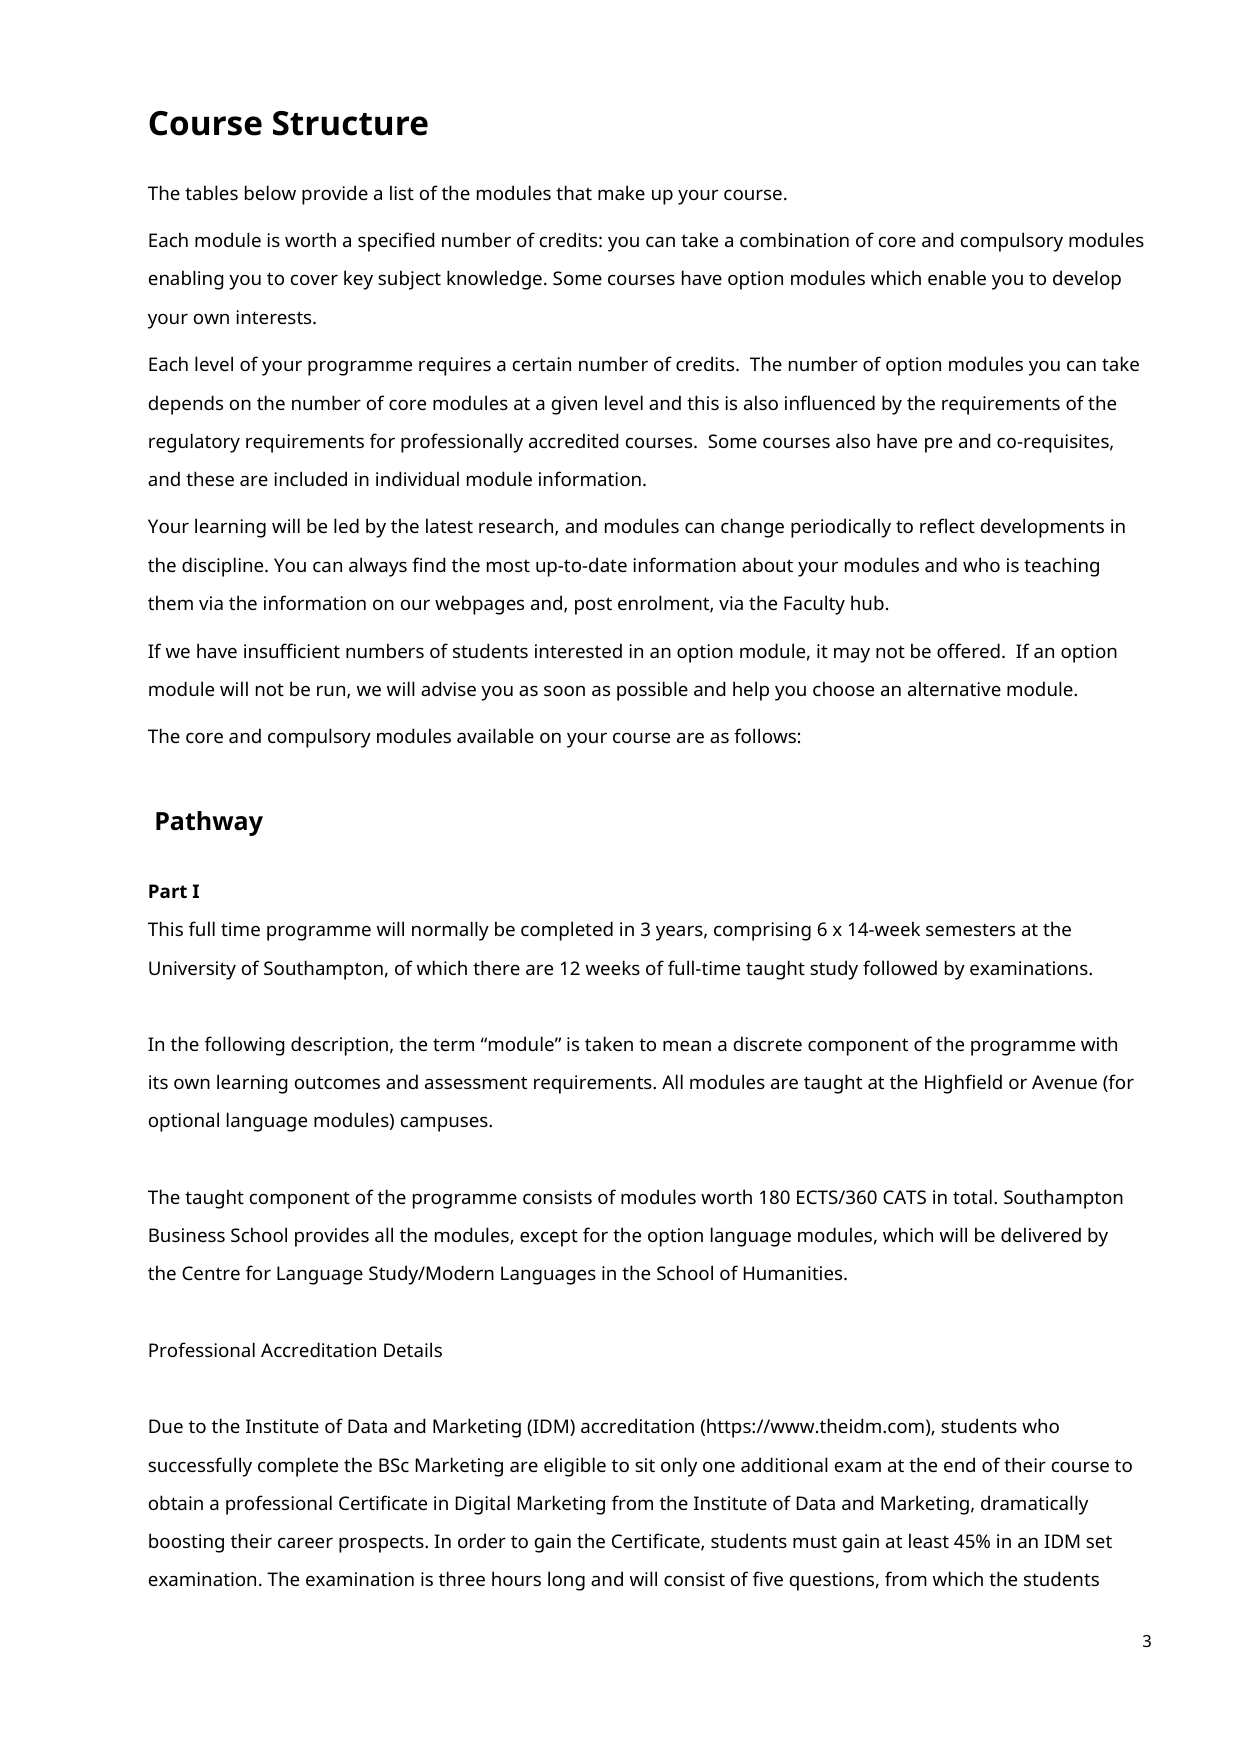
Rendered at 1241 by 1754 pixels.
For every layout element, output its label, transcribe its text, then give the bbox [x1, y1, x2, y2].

table_header Pathway [136, 771, 1152, 840]
text Your learning will be led by the latest research, and modules can change periodically to reflect developments in the discipline. You can always find the most up-to-date information about your modules and who is teaching them via the information on our webpages and, post enrolment, via the Faculty hub. [148, 514, 1152, 616]
text The core and compulsory modules available on your course are as follows: [148, 724, 1152, 749]
text The tables below provide a list of the modules that make up your course. [148, 180, 1152, 205]
subtitle Course Structure [148, 99, 1152, 145]
text If we have insufficient numbers of students interested in an option module, it may not be offered. If an option module will not be run, we will advise you as soon as possible and help you choose an alternative module. [148, 638, 1152, 702]
text Each module is worth a specified number of credits: you can take a combination of core and compulsory modules enabling you to cover key subject knowledge. Some courses have option modules which enable you to develop your own interests. [148, 227, 1152, 329]
table_cell Part I This full time programme will normally be completed in 3 years, comprising 6 x 14-week semesters at the University of Southampton, of which there are 12 weeks of full-time taught study followed by examinations. In the following description, the term “module” is taken to mean a discrete component of the programme with its own learning outcomes and assessment requirements. All modules are taught at the Highfield or Avenue (for optional language modules) campuses. The taught component of the programme consists of modules worth 180 ECTS/360 CATS in total. Southampton Business School provides all the modules, except for the option language modules, which will be delivered by the Centre for Language Study/Modern Languages in the School of Humanities. Professional Accreditation Details Due to the Institute of Data and Marketing (IDM) accreditation (https://www.theidm.com), students who successfully complete the BSc Marketing are eligible to sit only one additional exam at the end of their course to obtain a professional Certificate in Digital Marketing from the Institute of Data and Marketing, dramatically boosting their career prospects. In order to gain the Certificate, students must gain at least 45% in an IDM set examination. The examination is three hours long and will consist of five questions, from which the students [136, 840, 1152, 1592]
text Each level of your programme requires a certain number of credits. The number of option modules you can take depends on the number of core modules at a given level and this is also influenced by the requirements of the regulatory requirements for professionally accredited courses. Some courses also have pre and co-requisites, and these are included in individual module information. [148, 352, 1152, 492]
